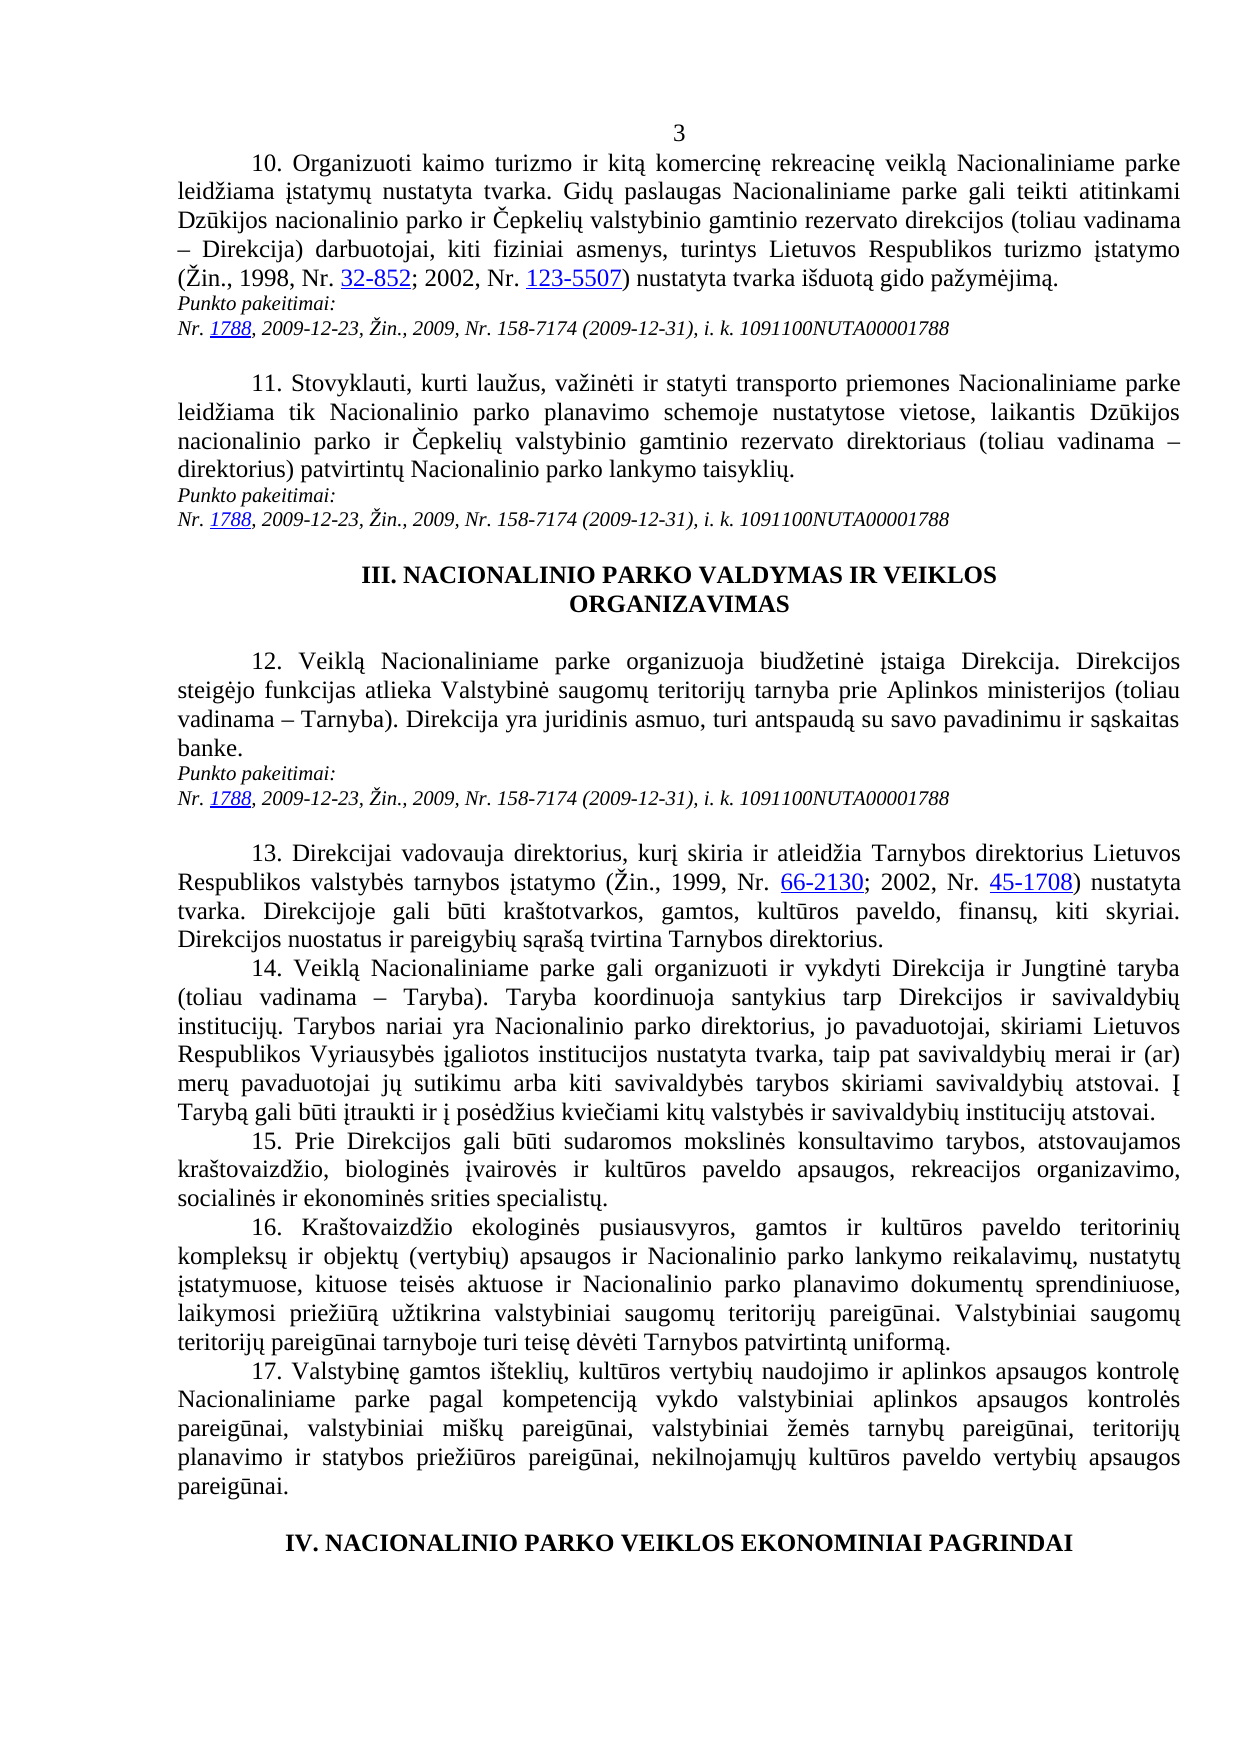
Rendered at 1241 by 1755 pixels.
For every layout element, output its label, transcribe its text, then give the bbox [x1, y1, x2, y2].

text Punkto pakeitimai: [177, 291, 1181, 315]
text Nr. 1788, 2009-12-23, Žin., 2009, Nr. 158-7174 (2009-12-31), i. k. 1091100NUTA00001788 [177, 507, 1181, 531]
text 17. Valstybinę gamtos išteklių, kultūros vertybių naudojimo ir aplinkos apsaugos kontrolę Nacionaliniame parke pagal kompetenciją vykdo valstybiniai aplinkos apsaugos kontrolės pareigūnai, valstybiniai miškų pareigūnai, valstybiniai žemės tarnybų pareigūnai, teritorijų planavimo ir statybos priežiūros pareigūnai, nekilnojamųjų kultūros paveldo vertybių apsaugos pareigūnai. [177, 1356, 1181, 1499]
text 15. Prie Direkcijos gali būti sudaromos mokslinės konsultavimo tarybos, atstovaujamos kraštovaizdžio, biologinės įvairovės ir kultūros paveldo apsaugos, rekreacijos organizavimo, socialinės ir ekonominės srities specialistų. [177, 1126, 1181, 1212]
text 16. Kraštovaizdžio ekologinės pusiausvyros, gamtos ir kultūros paveldo teritorinių kompleksų ir objektų (vertybių) apsaugos ir Nacionalinio parko lankymo reikalavimų, nustatytų įstatymuose, kituose teisės aktuose ir Nacionalinio parko planavimo dokumentų sprendiniuose, laikymosi priežiūrą užtikrina valstybiniai saugomų teritorijų pareigūnai. Valstybiniai saugomų teritorijų pareigūnai tarnyboje turi teisę dėvėti Tarnybos patvirtintą uniformą. [177, 1212, 1181, 1356]
text 12. Veiklą Nacionaliniame parke organizuoja biudžetinė įstaiga Direkcija. Direkcijos steigėjo funkcijas atlieka Valstybinė saugomų teritorijų tarnyba prie Aplinkos ministerijos (toliau vadinama – Tarnyba). Direkcija yra juridinis asmuo, turi antspaudą su savo pavadinimu ir sąskaitas banke. [177, 646, 1181, 761]
text Punkto pakeitimai: [177, 761, 1181, 785]
text ORGANIZAVIMAS [177, 589, 1181, 618]
text III. NACIONALINIO PARKO VALDYMAS IR VEIKLOS [177, 560, 1181, 589]
text 13. Direkcijai vadovauja direktorius, kurį skiria ir atleidžia Tarnybos direktorius Lietuvos Respublikos valstybės tarnybos įstatymo (Žin., 1999, Nr. 66-2130; 2002, Nr. 45-1708) nustatyta tvarka. Direkcijoje gali būti kraštotvarkos, gamtos, kultūros paveldo, finansų, kiti skyriai. Direkcijos nuostatus ir pareigybių sąrašą tvirtina Tarnybos direktorius. [177, 838, 1181, 953]
text IV. NACIONALINIO PARKO VEIKLOS EKONOMINIAI PAGRINDAI [177, 1528, 1181, 1557]
text Punkto pakeitimai: [177, 483, 1181, 507]
text 11. Stovyklauti, kurti laužus, važinėti ir statyti transporto priemones Nacionaliniame parke leidžiama tik Nacionalinio parko planavimo schemoje nustatytose vietose, laikantis Dzūkijos nacionalinio parko ir Čepkelių valstybinio gamtinio rezervato direktoriaus (toliau vadinama – direktorius) patvirtintų Nacionalinio parko lankymo taisyklių. [177, 368, 1181, 483]
text 10. Organizuoti kaimo turizmo ir kitą komercinę rekreacinę veiklą Nacionaliniame parke leidžiama įstatymų nustatyta tvarka. Gidų paslaugas Nacionaliniame parke gali teikti atitinkami Dzūkijos nacionalinio parko ir Čepkelių valstybinio gamtinio rezervato direkcijos (toliau vadinama – Direkcija) darbuotojai, kiti fiziniai asmenys, turintys Lietuvos Respublikos turizmo įstatymo (Žin., 1998, Nr. 32-852; 2002, Nr. 123-5507) nustatyta tvarka išduotą gido pažymėjimą. [177, 148, 1181, 291]
text 14. Veiklą Nacionaliniame parke gali organizuoti ir vykdyti Direkcija ir Jungtinė taryba (toliau vadinama – Taryba). Taryba koordinuoja santykius tarp Direkcijos ir savivaldybių institucijų. Tarybos nariai yra Nacionalinio parko direktorius, jo pavaduotojai, skiriami Lietuvos Respublikos Vyriausybės įgaliotos institucijos nustatyta tvarka, taip pat savivaldybių merai ir (ar) merų pavaduotojai jų sutikimu arba kiti savivaldybės tarybos skiriami savivaldybių atstovai. Į Tarybą gali būti įtraukti ir į posėdžius kviečiami kitų valstybės ir savivaldybių institucijų atstovai. [177, 953, 1181, 1126]
text Nr. 1788, 2009-12-23, Žin., 2009, Nr. 158-7174 (2009-12-31), i. k. 1091100NUTA00001788 [177, 315, 1181, 339]
text Nr. 1788, 2009-12-23, Žin., 2009, Nr. 158-7174 (2009-12-31), i. k. 1091100NUTA00001788 [177, 785, 1181, 809]
